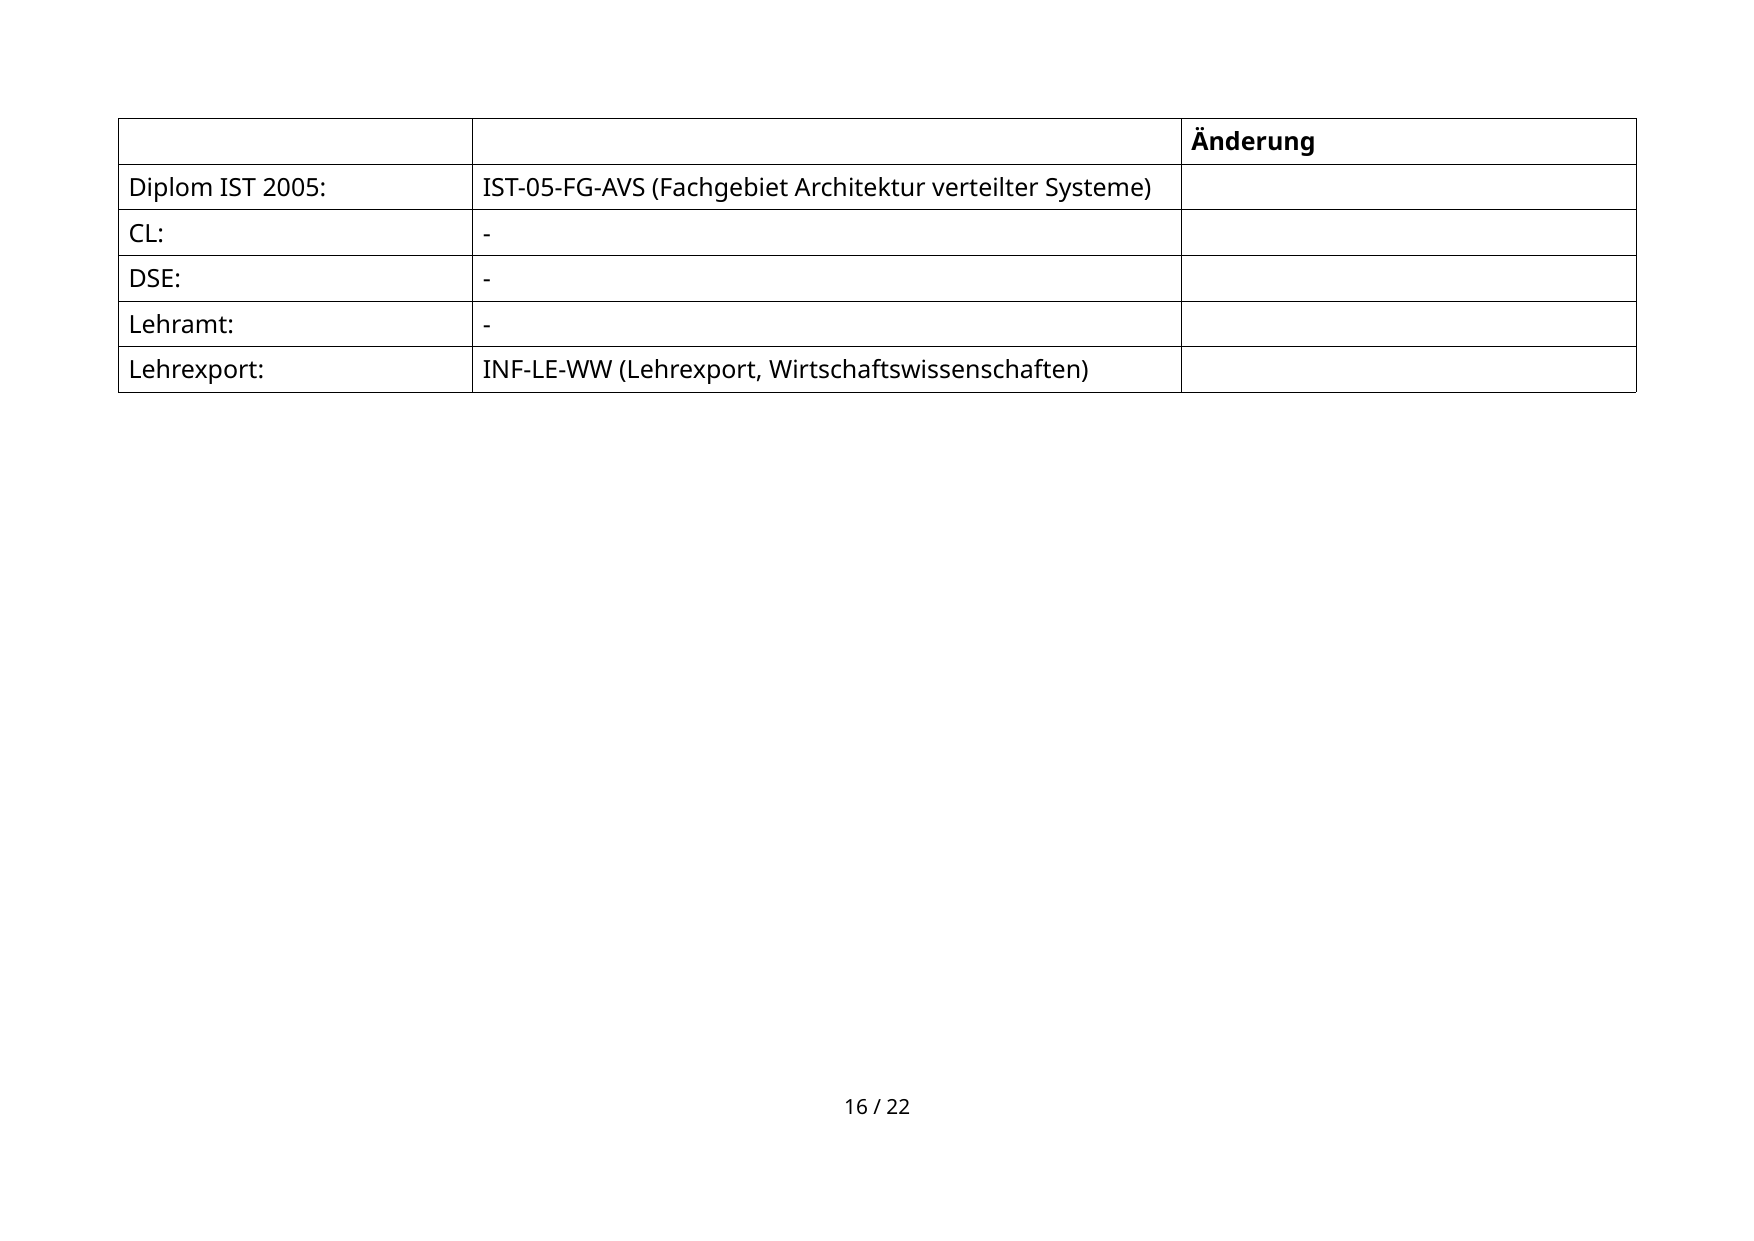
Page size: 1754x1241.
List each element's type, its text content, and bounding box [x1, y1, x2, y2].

table_cell [1182, 302, 1636, 346]
table_cell - [473, 302, 1181, 346]
table_cell - [473, 256, 1181, 301]
table_cell IST-05-FG-AVS (Fachgebiet Architektur verteilter Systeme) [473, 165, 1181, 209]
table_cell DSE: [119, 256, 472, 301]
table_cell INF-LE-WW (Lehrexport, Wirtschaftswissenschaften) [473, 347, 1181, 392]
table_cell Lehramt: [119, 302, 472, 346]
table_cell Diplom IST 2005: [119, 165, 472, 209]
table_header [473, 119, 1181, 164]
table_cell [1182, 256, 1636, 301]
table_cell [1182, 210, 1636, 255]
table_cell CL: [119, 210, 472, 255]
table_cell - [473, 210, 1181, 255]
table_header Änderung [1182, 119, 1636, 164]
table_cell [1182, 347, 1636, 392]
table_cell [1182, 165, 1636, 209]
table_header [119, 119, 472, 164]
table_cell Lehrexport: [119, 347, 472, 392]
